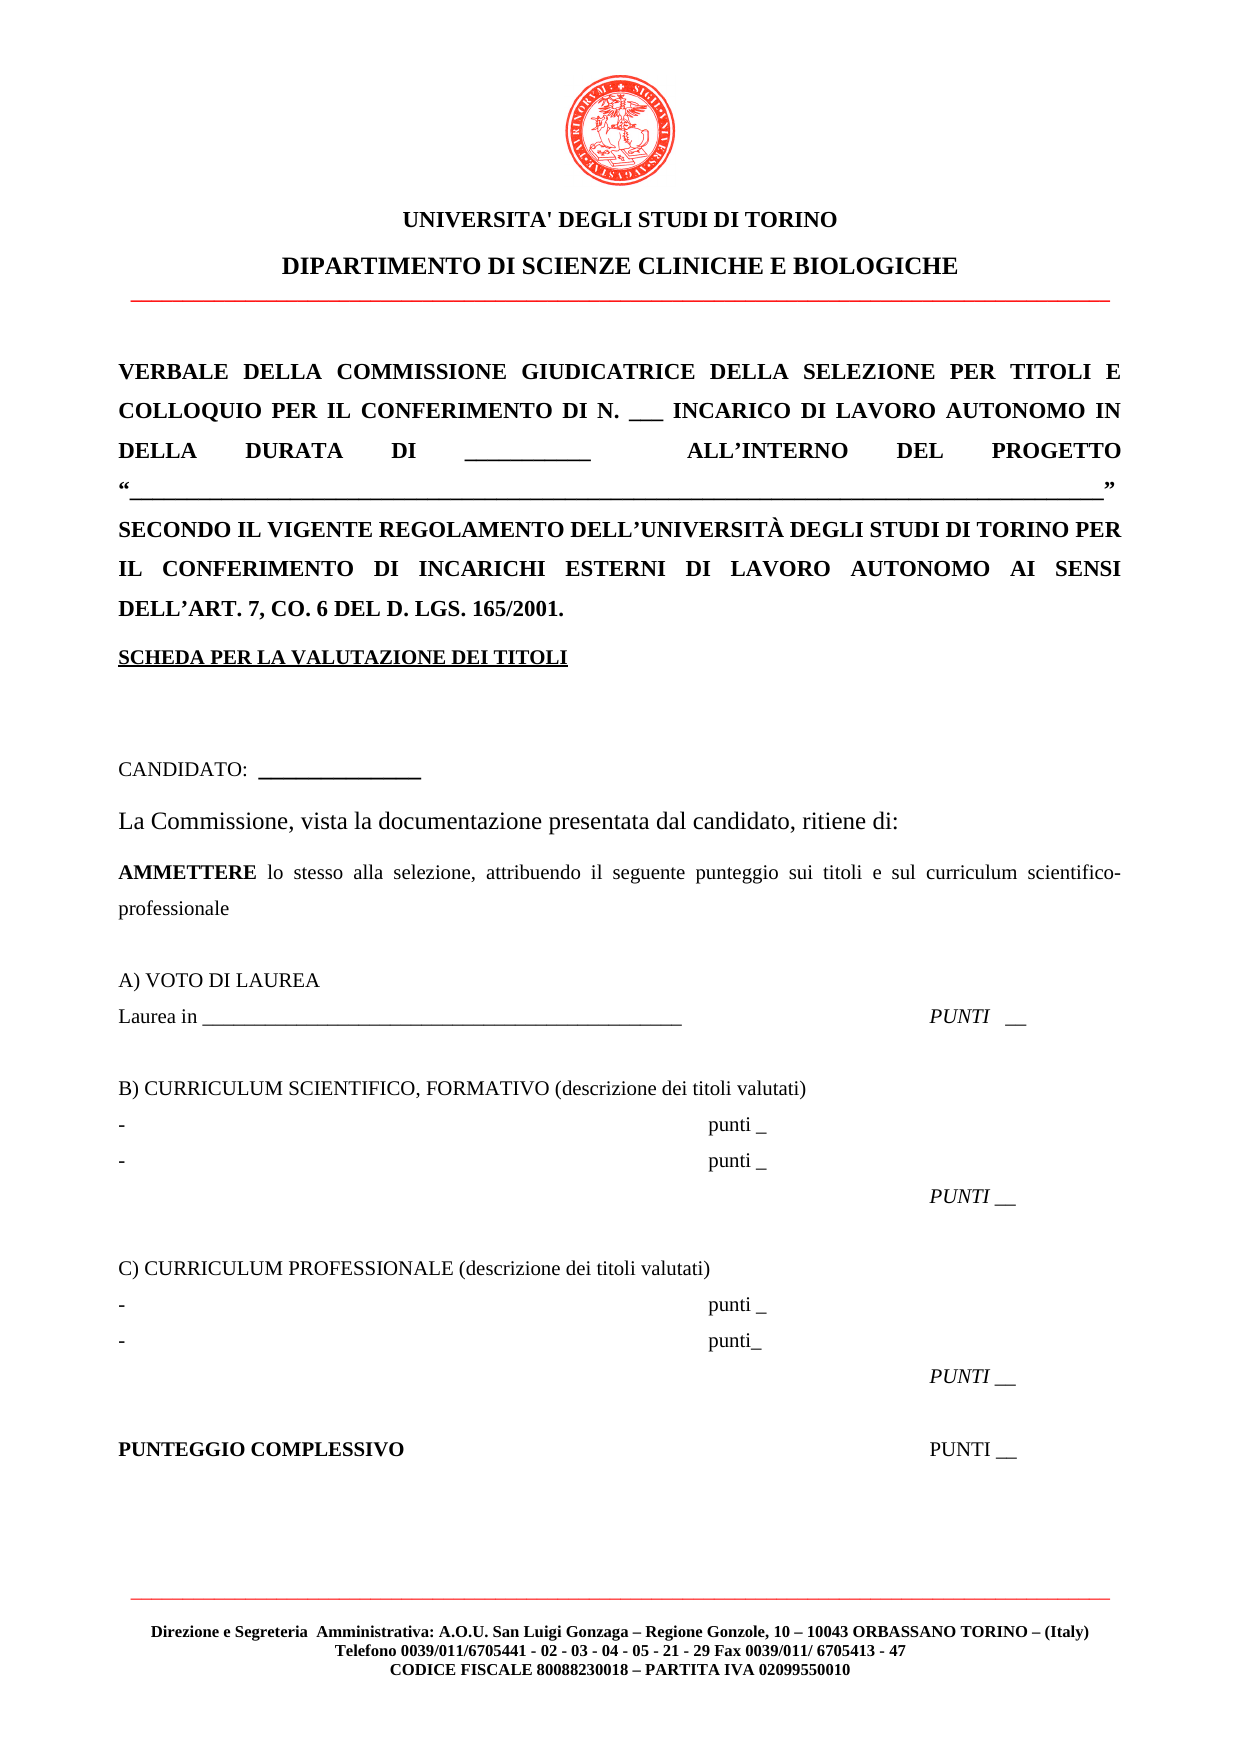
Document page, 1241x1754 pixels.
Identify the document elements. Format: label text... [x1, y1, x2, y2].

subtitle CANDIDATO: _____________ [118, 753, 1122, 781]
subtitle SCHEDA PER LA VALUTAZIONE DEI TITOLI [118, 644, 1122, 669]
text AMMETTERE lo stesso alla selezione, attribuendo il seguente punteggio sui titoli e sul curriculum scientifico-professionale [118, 860, 1122, 920]
text C) CURRICULUM PROFESSIONALE (descrizione dei titoli valutati) [118, 1256, 1122, 1280]
text Laurea in ______________________________________________ PUNTI __ [118, 1004, 1122, 1028]
text - punti _ [118, 1112, 1122, 1136]
text PUNTI __ [118, 1364, 1122, 1388]
text - punti_ [118, 1328, 1122, 1352]
text VERBALE DELLA COMMISSIONE GIUDICATRICE DELLA SELEZIONE PER TITOLI E COLLOQUIO PER IL CONFERIMENTO DI N. ___ INCARICO DI LAVORO AUTONOMO IN DELLA DURATA DI ___________ ALL’INTERNO DEL PROGETTO “_____________________________________________________________________________________”SECONDO IL VIGENTE REGOLAMENTO DELL’UNIVERSITÀ DEGLI STUDI DI TORINO PER IL CONFERIMENTO DI INCARICHI ESTERNI DI LAVORO AUTONOMO AI SENSI DELL’ART. 7, CO. 6 DEL D. LGS. 165/2001. [118, 358, 1122, 621]
text PUNTEGGIO COMPLESSIVO PUNTI __ [118, 1436, 1122, 1461]
text La Commissione, vista la documentazione presentata dal candidato, ritiene di: [118, 806, 1122, 835]
text B) CURRICULUM SCIENTIFICO, FORMATIVO (descrizione dei titoli valutati) [118, 1076, 1122, 1100]
text - punti _ [118, 1148, 1122, 1172]
text PUNTI __ [118, 1184, 1122, 1208]
text - punti _ [118, 1292, 1122, 1316]
text A) VOTO DI LAUREA [118, 968, 1122, 992]
